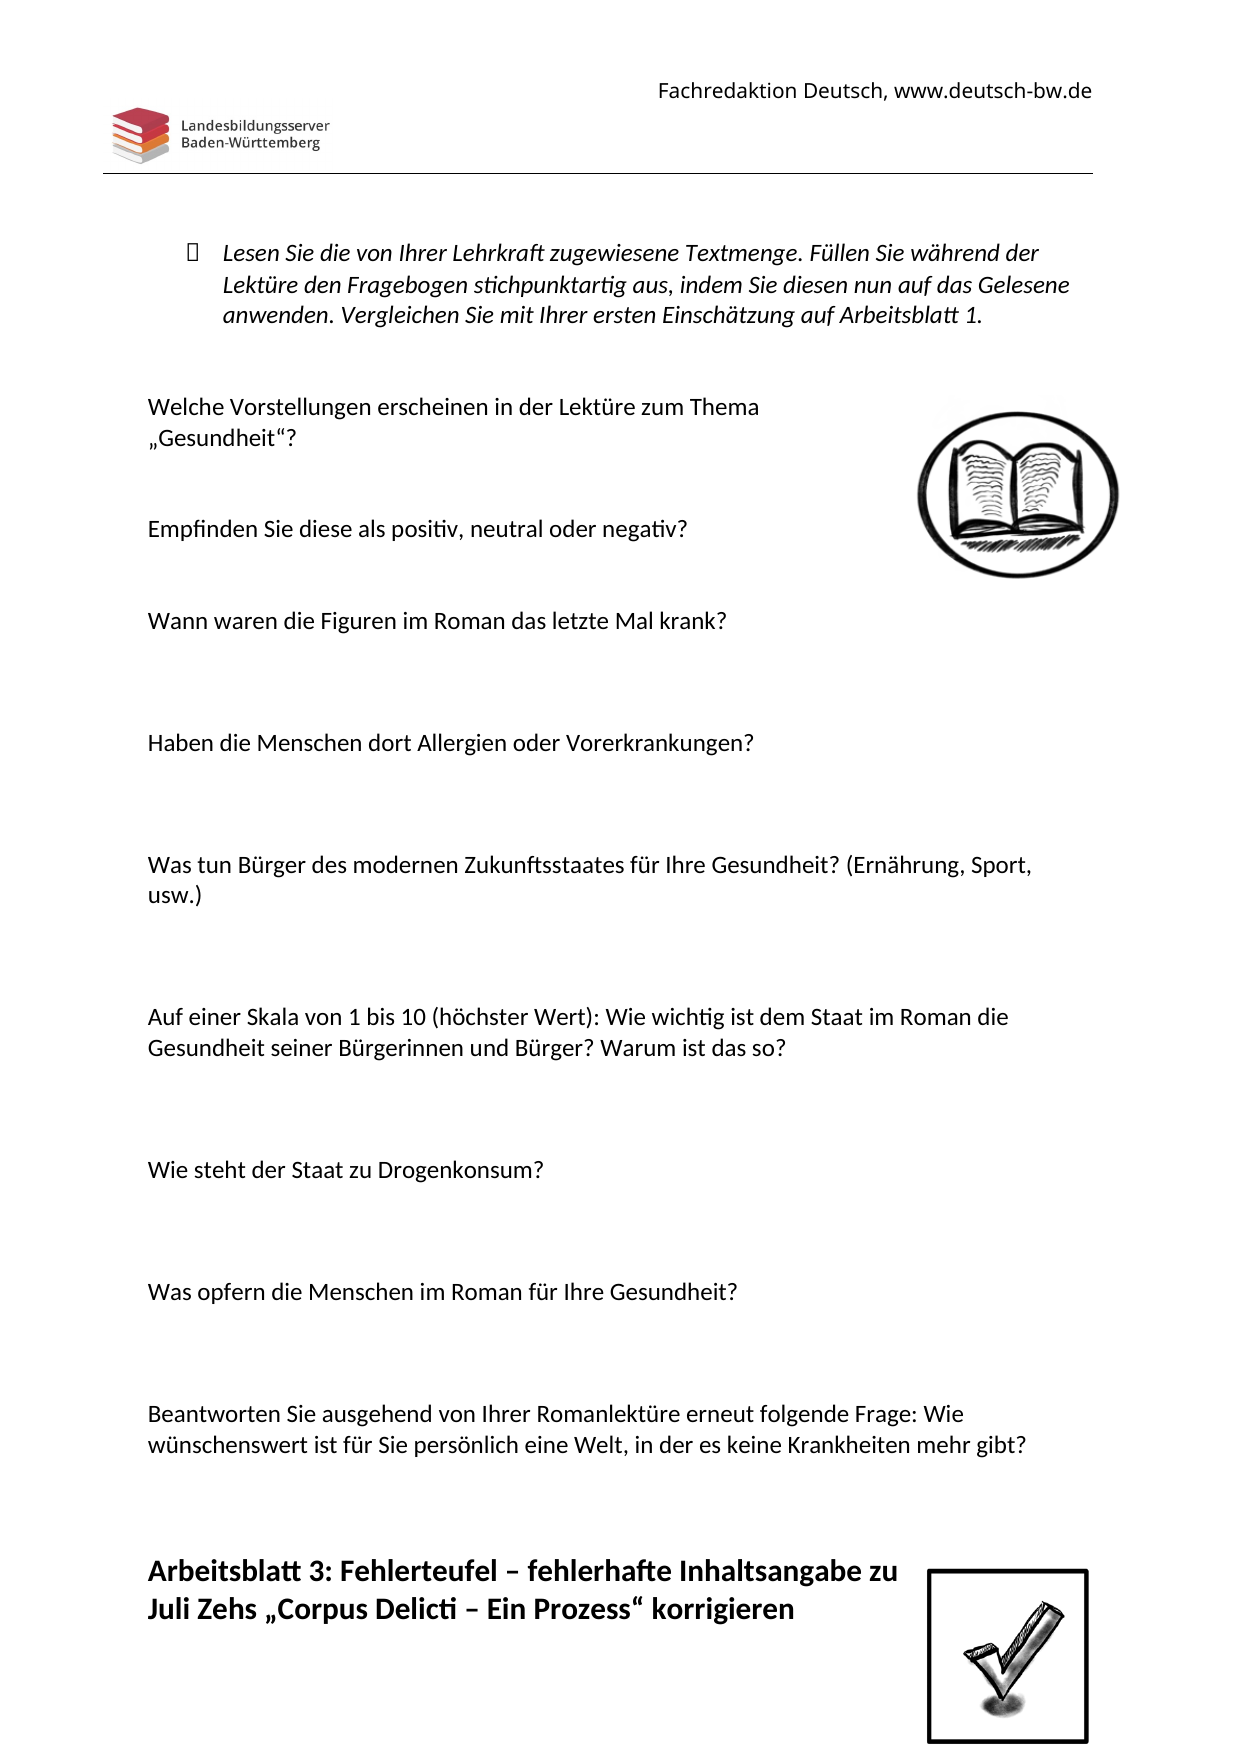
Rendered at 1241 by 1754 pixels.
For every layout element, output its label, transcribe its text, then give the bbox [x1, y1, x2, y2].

text Empfinden Sie diese als positiv, neutral oder negativ? [148, 513, 896, 544]
text Wann waren die Figuren im Roman das letzte Mal krank? [148, 605, 1093, 635]
text Auf einer Skala von 1 bis 10 (höchster Wert): Wie wichtig ist dem Staat im Roman die Gesundheit seiner Bürgerinnen und Bürger? Warum ist das so? [148, 1002, 1093, 1063]
text Wie steht der Staat zu Drogenkonsum? [148, 1154, 1093, 1185]
list Lesen Sie die von Ihrer Lehrkraft zugewiesene Textmenge. Füllen Sie während der Lektüre den Fragebogen stichpunktartig aus, indem Sie diesen nun auf das Gelesene anwenden. Vergleichen Sie mit Ihrer ersten Einschätzung auf Arbeitsblatt 1. [185, 235, 1093, 330]
text Was opfern die Menschen im Roman für Ihre Gesundheit? [148, 1276, 1093, 1307]
text Welche Vorstellungen erscheinen in der Lektüre zum Thema „Gesundheit“? [148, 391, 1093, 452]
text Was tun Bürger des modernen Zukunftsstaates für Ihre Gesundheit? (Ernährung, Sport, usw.) [148, 849, 1093, 910]
text Arbeitsblatt 3: Fehlerteufel – fehlerhafte Inhaltsangabe zu Juli Zehs „Corpus Delicti – Ein Prozess“ korrigieren [148, 1551, 1093, 1627]
text Beantworten Sie ausgehend von Ihrer Romanlektüre erneut folgende Frage: Wie wünschenswert ist für Sie persönlich eine Welt, in der es keine Krankheiten mehr gibt? [148, 1398, 1093, 1459]
text Haben die Menschen dort Allergien oder Vorerkrankungen? [148, 727, 1093, 757]
